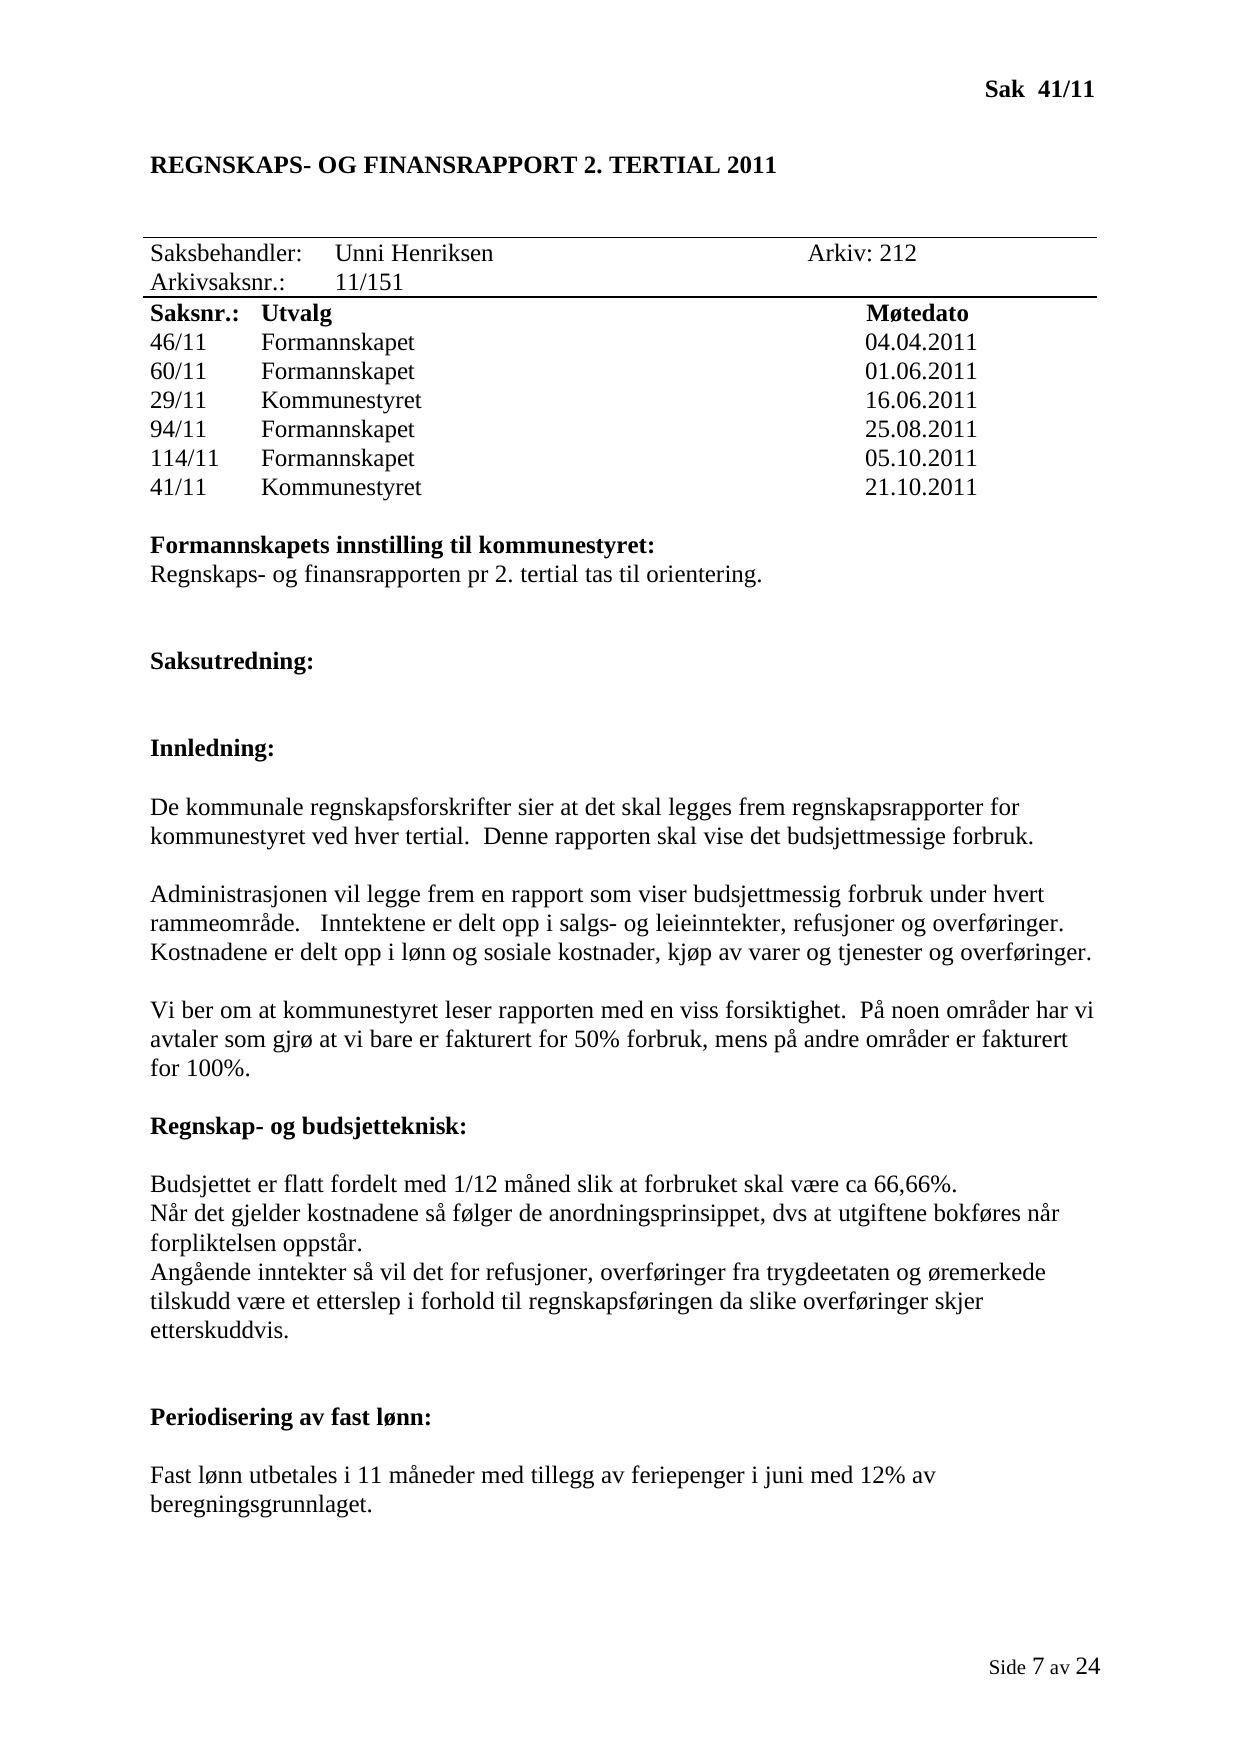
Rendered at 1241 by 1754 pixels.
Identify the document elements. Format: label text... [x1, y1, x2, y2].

text 60/11 Formannskapet 01.06.2011 [150, 356, 1100, 384]
text Regnskaps- og finansrapporten pr 2. tertial tas til orientering. [150, 559, 1100, 588]
text Administrasjonen vil legge frem en rapport som viser budsjettmessig forbruk under hvert rammeområde. Inntektene er delt opp i salgs- og leieinntekter, refusjoner og overføringer. Kostnadene er delt opp i lønn og sosiale kostnader, kjøp av varer og tjenester og overføringer. [150, 879, 1100, 966]
text Budsjettet er flatt fordelt med 1/12 måned slik at forbruket skal være ca 66,66%. [150, 1169, 1100, 1198]
text Saksutredning: [150, 646, 1100, 675]
table_cell Møtedato [859, 296, 1107, 326]
table_cell 11/151 [327, 267, 569, 296]
text 114/11 Formannskapet 05.10.2011 [150, 443, 1100, 472]
text Periodisering av fast lønn: [150, 1402, 1100, 1431]
table_cell [1097, 267, 1107, 296]
text Regnskap- og budsjetteknisk: [150, 1111, 1100, 1140]
text 41/11 Kommunestyret 21.10.2011 [150, 472, 1100, 501]
table_cell Utvalg [254, 298, 859, 326]
table_header Saksbehandler: [143, 238, 327, 267]
table_cell Saksnr.: [143, 298, 253, 326]
text 46/11 Formannskapet 04.04.2011 [150, 326, 1100, 356]
text Fast lønn utbetales i 11 måneder med tillegg av feriepenger i juni med 12% av beregningsgrunnlaget. [150, 1460, 1100, 1518]
text Når det gjelder kostnadene så følger de anordningsprinsippet, dvs at utgiftene bokføres når forpliktelsen oppstår. [150, 1198, 1100, 1256]
text 29/11 Kommunestyret 16.06.2011 [150, 384, 1100, 414]
text De kommunale regnskapsforskrifter sier at det skal legges frem regnskapsrapporter for kommunestyret ved hver tertial. Denne rapporten skal vise det budsjettmessige forbruk. [150, 791, 1100, 849]
table_header [1097, 237, 1107, 267]
table_cell [800, 267, 1097, 296]
text Innledning: [150, 733, 1100, 762]
table_cell [569, 267, 800, 296]
table_cell Arkivsaksnr.: [143, 267, 327, 296]
table_header Arkiv: 212 [800, 238, 1097, 267]
text REGNSKAPS- OG FINANSRAPPORT 2. TERTIAL 2011 [150, 150, 1100, 179]
text Vi ber om at kommunestyret leser rapporten med en viss forsiktighet. På noen områder har vi avtaler som gjrø at vi bare er fakturert for 50% forbruk, mens på andre områder er fakturert for 100%. [150, 995, 1100, 1082]
text Angående inntekter så vil det for refusjoner, overføringer fra trygdeetaten og øremerkede tilskudd være et etterslep i forhold til regnskapsføringen da slike overføringer skjer etterskuddvis. [150, 1256, 1100, 1344]
text 94/11 Formannskapet 25.08.2011 [150, 414, 1100, 443]
text Formannskapets innstilling til kommunestyret: [150, 530, 1100, 559]
table_header Unni Henriksen [327, 238, 800, 267]
